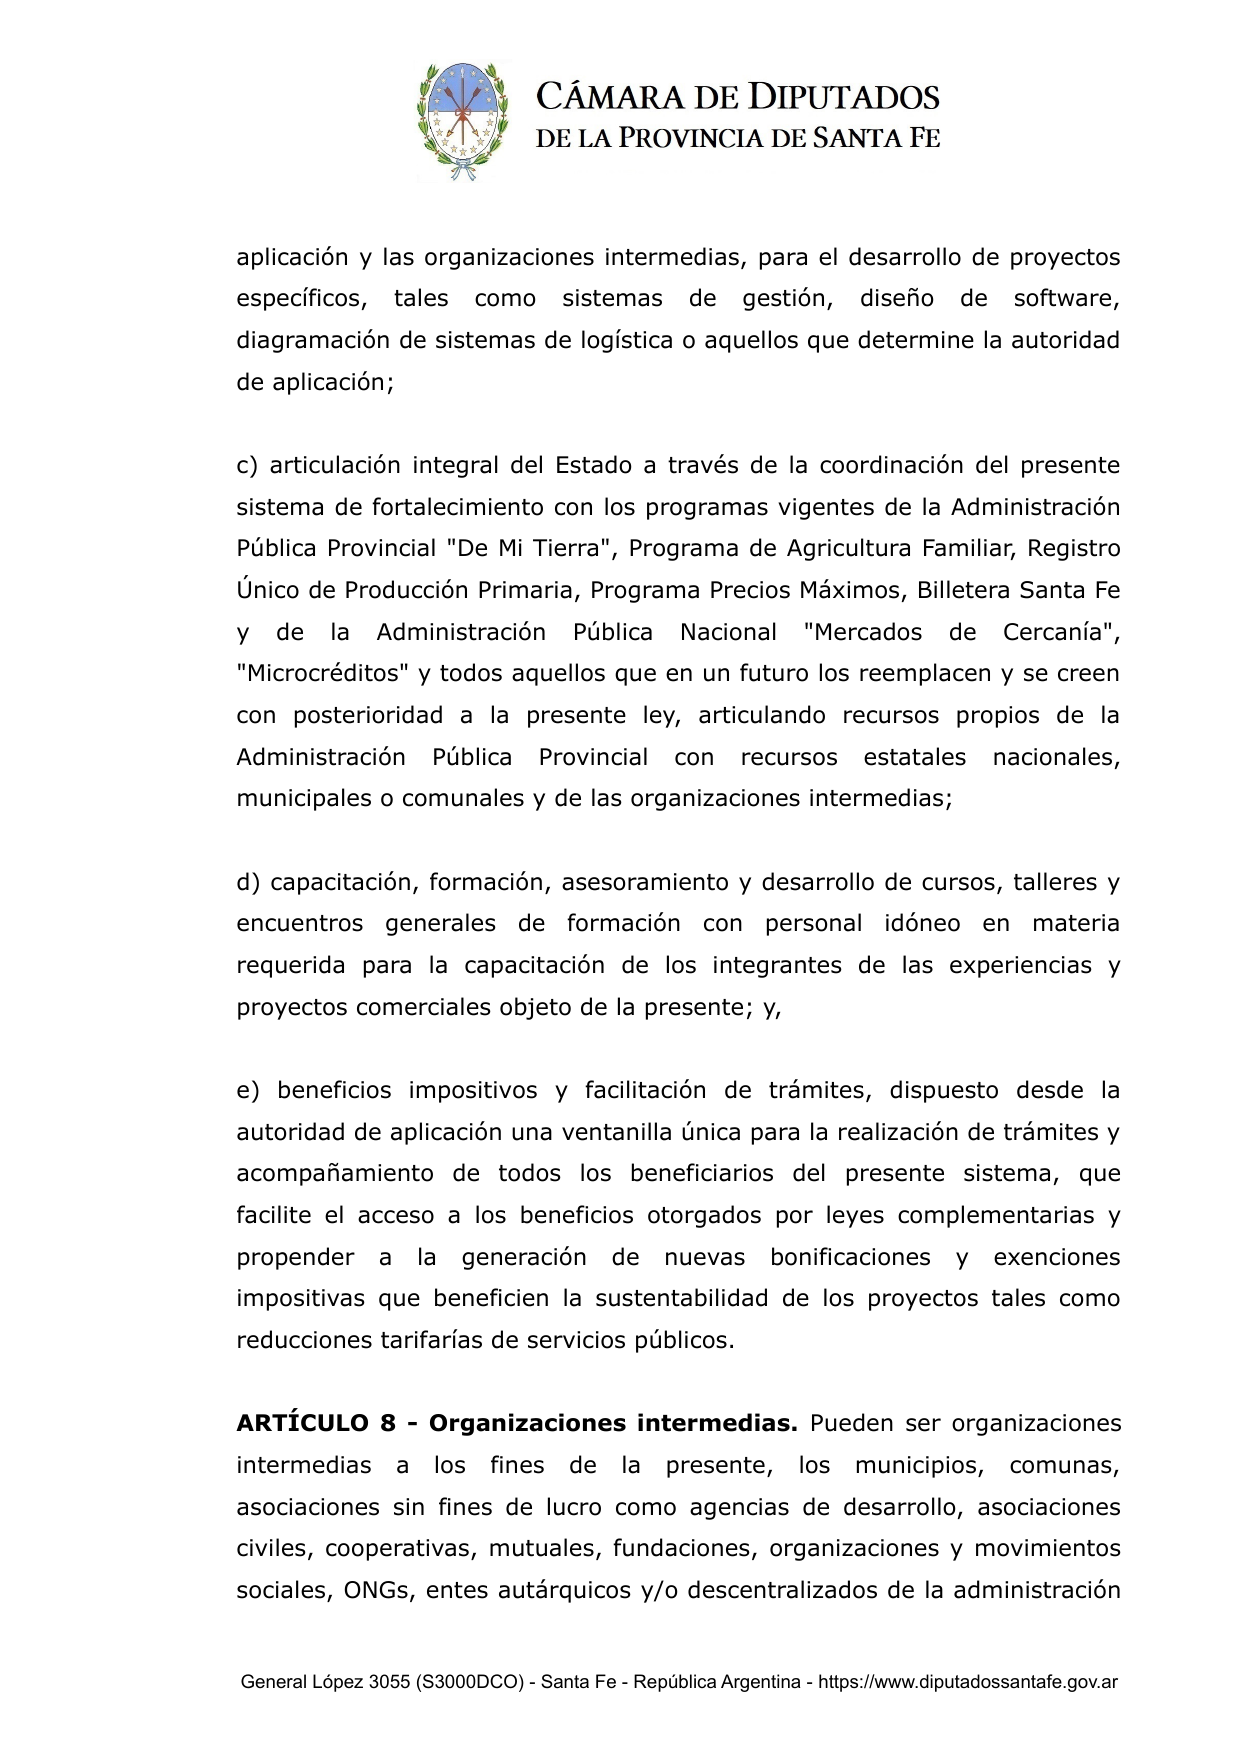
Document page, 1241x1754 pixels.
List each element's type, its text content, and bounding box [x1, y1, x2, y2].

text d) capacitación, formación, asesoramiento y desarrollo de cursos, talleres y encuentros generales de formación con personal idóneo en materia requerida para la capacitación de los integrantes de las experiencias y proyectos comerciales objeto de la presente; y, [236, 867, 1122, 1020]
text e) beneficios impositivos y facilitación de trámites, dispuesto desde la autoridad de aplicación una ventanilla única para la realización de trámites y acompañamiento de todos los beneficiarios del presente sistema, que facilite el acceso a los beneficios otorgados por leyes complementarias y propender a la generación de nuevas bonificaciones y exenciones impositivas que beneficien la sustentabilidad de los proyectos tales como reducciones tarifarías de servicios públicos. [236, 1076, 1122, 1353]
text aplicación y las organizaciones intermedias, para el desarrollo de proyectos específicos, tales como sistemas de gestión, diseño de software, diagramación de sistemas de logística o aquellos que determine la autoridad de aplicación; [236, 242, 1122, 395]
text ARTÍCULO 8 - Organizaciones intermedias. Pueden ser organizaciones intermedias a los fines de la presente, los municipios, comunas, asociaciones sin fines de lucro como agencias de desarrollo, asociaciones civiles, cooperativas, mutuales, fundaciones, organizaciones y movimientos sociales, ONGs, entes autárquicos y/o descentralizados de la administración [236, 1409, 1122, 1603]
picture [413, 59, 945, 183]
text c) articulación integral del Estado a través de la coordinación del presente sistema de fortalecimiento con los programas vigentes de la Administración Pública Provincial "De Mi Tierra", Programa de Agricultura Familiar, Registro Único de Producción Primaria, Programa Precios Máximos, Billetera Santa Fe y de la Administración Pública Nacional "Mercados de Cercanía", "Microcréditos" y todos aquellos que en un futuro los reemplacen y se creen con posterioridad a la presente ley, articulando recursos propios de la Administración Pública Provincial con recursos estatales nacionales, municipales o comunales y de las organizaciones intermedias; [236, 451, 1122, 812]
